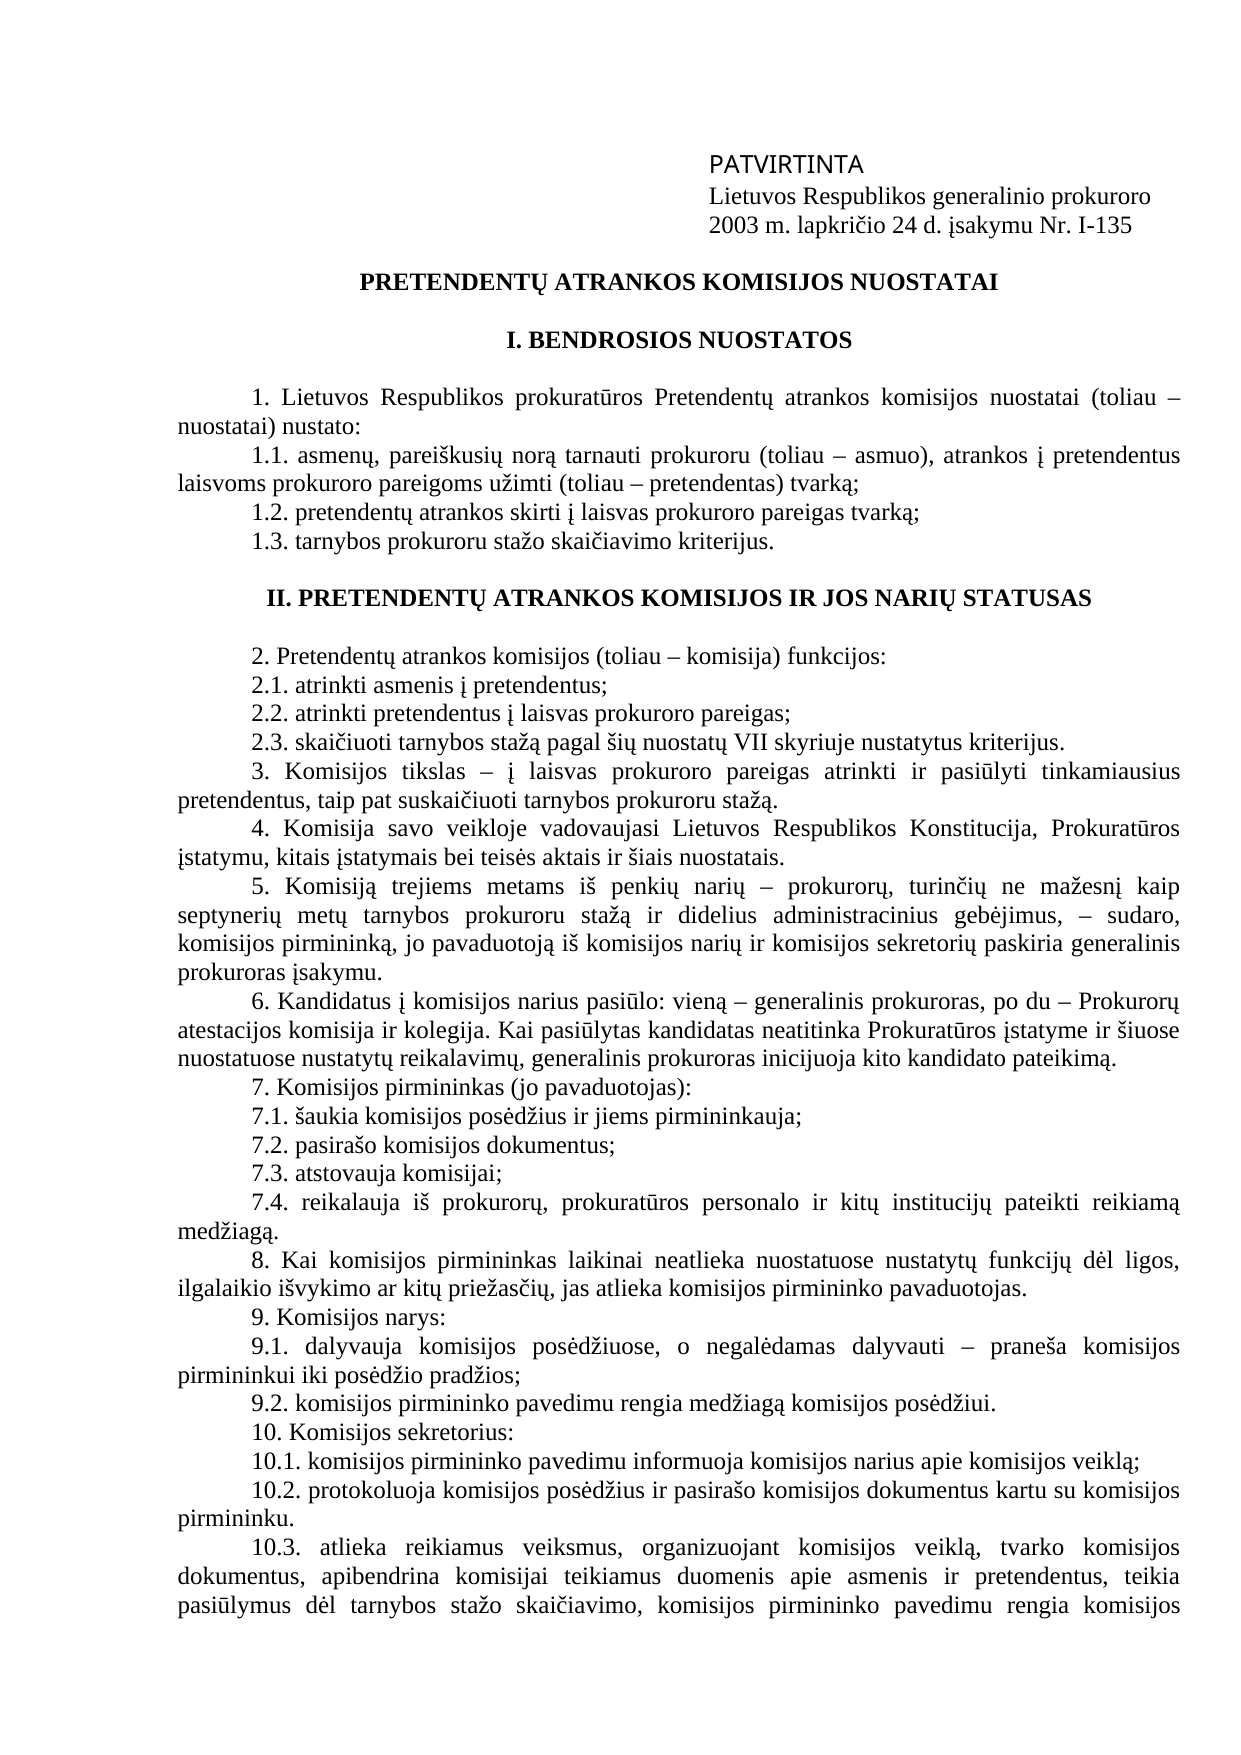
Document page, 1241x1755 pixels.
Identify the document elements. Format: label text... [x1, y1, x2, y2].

text Pretendentų atrankos komisijos nuostatai [177, 267, 1181, 296]
text Lietuvos Respublikos generalinio prokuroro [177, 181, 1181, 210]
text 2003 m. lapkričio 24 d. įsakymu Nr. I-135 [177, 210, 1181, 238]
text 9. Komisijos narys: [177, 1302, 1181, 1331]
text II. PRETENDENTŲ ATRANKOS KOMISIJOS IR JOS NARIŲ STATUSAS [177, 583, 1181, 612]
text 2.3. skaičiuoti tarnybos stažą pagal šių nuostatų VII skyriuje nustatytus kriterijus. [177, 727, 1181, 756]
text 2.1. atrinkti asmenis į pretendentus; [177, 670, 1181, 698]
text 1.2. pretendentų atrankos skirti į laisvas prokuroro pareigas tvarką; [177, 497, 1181, 526]
text 7.2. pasirašo komisijos dokumentus; [177, 1130, 1181, 1158]
text 2.2. atrinkti pretendentus į laisvas prokuroro pareigas; [177, 698, 1181, 727]
text 8. Kai komisijos pirmininkas laikinai neatlieka nuostatuose nustatytų funkcijų dėl ligos, ilgalaikio išvykimo ar kitų priežasčių, jas atlieka komisijos pirmininko pavaduotojas. [177, 1245, 1181, 1302]
text 10.3. atlieka reikiamus veiksmus, organizuojant komisijos veiklą, tvarko komisijos dokumentus, apibendrina komisijai teikiamus duomenis apie asmenis ir pretendentus, teikia pasiūlymus dėl tarnybos stažo skaičiavimo, komisijos pirmininko pavedimu rengia komisijos [177, 1532, 1181, 1618]
text 1.1. asmenų, pareiškusių norą tarnauti prokuroru (toliau – asmuo), atrankos į pretendentus laisvoms prokuroro pareigoms užimti (toliau – pretendentas) tvarką; [177, 440, 1181, 497]
text 10. Komisijos sekretorius: [177, 1417, 1181, 1446]
text I. BENDROSIOS NUOSTATOS [177, 325, 1181, 353]
text 7.4. reikalauja iš prokurorų, prokuratūros personalo ir kitų institucijų pateikti reikiamą medžiagą. [177, 1187, 1181, 1245]
text 9.1. dalyvauja komisijos posėdžiuose, o negalėdamas dalyvauti – praneša komisijos pirmininkui iki posėdžio pradžios; [177, 1331, 1181, 1388]
text 7.1. šaukia komisijos posėdžius ir jiems pirmininkauja; [177, 1101, 1181, 1130]
text 10.2. protokoluoja komisijos posėdžius ir pasirašo komisijos dokumentus kartu su komisijos pirmininku. [177, 1475, 1181, 1532]
text 4. Komisija savo veikloje vadovaujasi Lietuvos Respublikos Konstitucija, Prokuratūros įstatymu, kitais įstatymais bei teisės aktais ir šiais nuostatais. [177, 813, 1181, 871]
text 6. Kandidatus į komisijos narius pasiūlo: vieną – generalinis prokuroras, po du – Prokurorų atestacijos komisija ir kolegija. Kai pasiūlytas kandidatas neatitinka Prokuratūros įstatyme ir šiuose nuostatuose nustatytų reikalavimų, generalinis prokuroras inicijuoja kito kandidato pateikimą. [177, 986, 1181, 1072]
text 1. Lietuvos Respublikos prokuratūros Pretendentų atrankos komisijos nuostatai (toliau – nuostatai) nustato: [177, 382, 1181, 440]
text PATVIRTINTA [177, 147, 1181, 181]
text 7. Komisijos pirmininkas (jo pavaduotojas): [177, 1072, 1181, 1101]
text 3. Komisijos tikslas – į laisvas prokuroro pareigas atrinkti ir pasiūlyti tinkamiausius pretendentus, taip pat suskaičiuoti tarnybos prokuroru stažą. [177, 756, 1181, 813]
text 10.1. komisijos pirmininko pavedimu informuoja komisijos narius apie komisijos veiklą; [177, 1446, 1181, 1475]
text 9.2. komisijos pirmininko pavedimu rengia medžiagą komisijos posėdžiui. [177, 1388, 1181, 1417]
text 5. Komisiją trejiems metams iš penkių narių – prokurorų, turinčių ne mažesnį kaip septynerių metų tarnybos prokuroru stažą ir didelius administracinius gebėjimus, – sudaro, komisijos pirmininką, jo pavaduotoją iš komisijos narių ir komisijos sekretorių paskiria generalinis prokuroras įsakymu. [177, 871, 1181, 986]
text 2. Pretendentų atrankos komisijos (toliau – komisija) funkcijos: [177, 641, 1181, 670]
text 7.3. atstovauja komisijai; [177, 1158, 1181, 1187]
text 1.3. tarnybos prokuroru stažo skaičiavimo kriterijus. [177, 526, 1181, 555]
